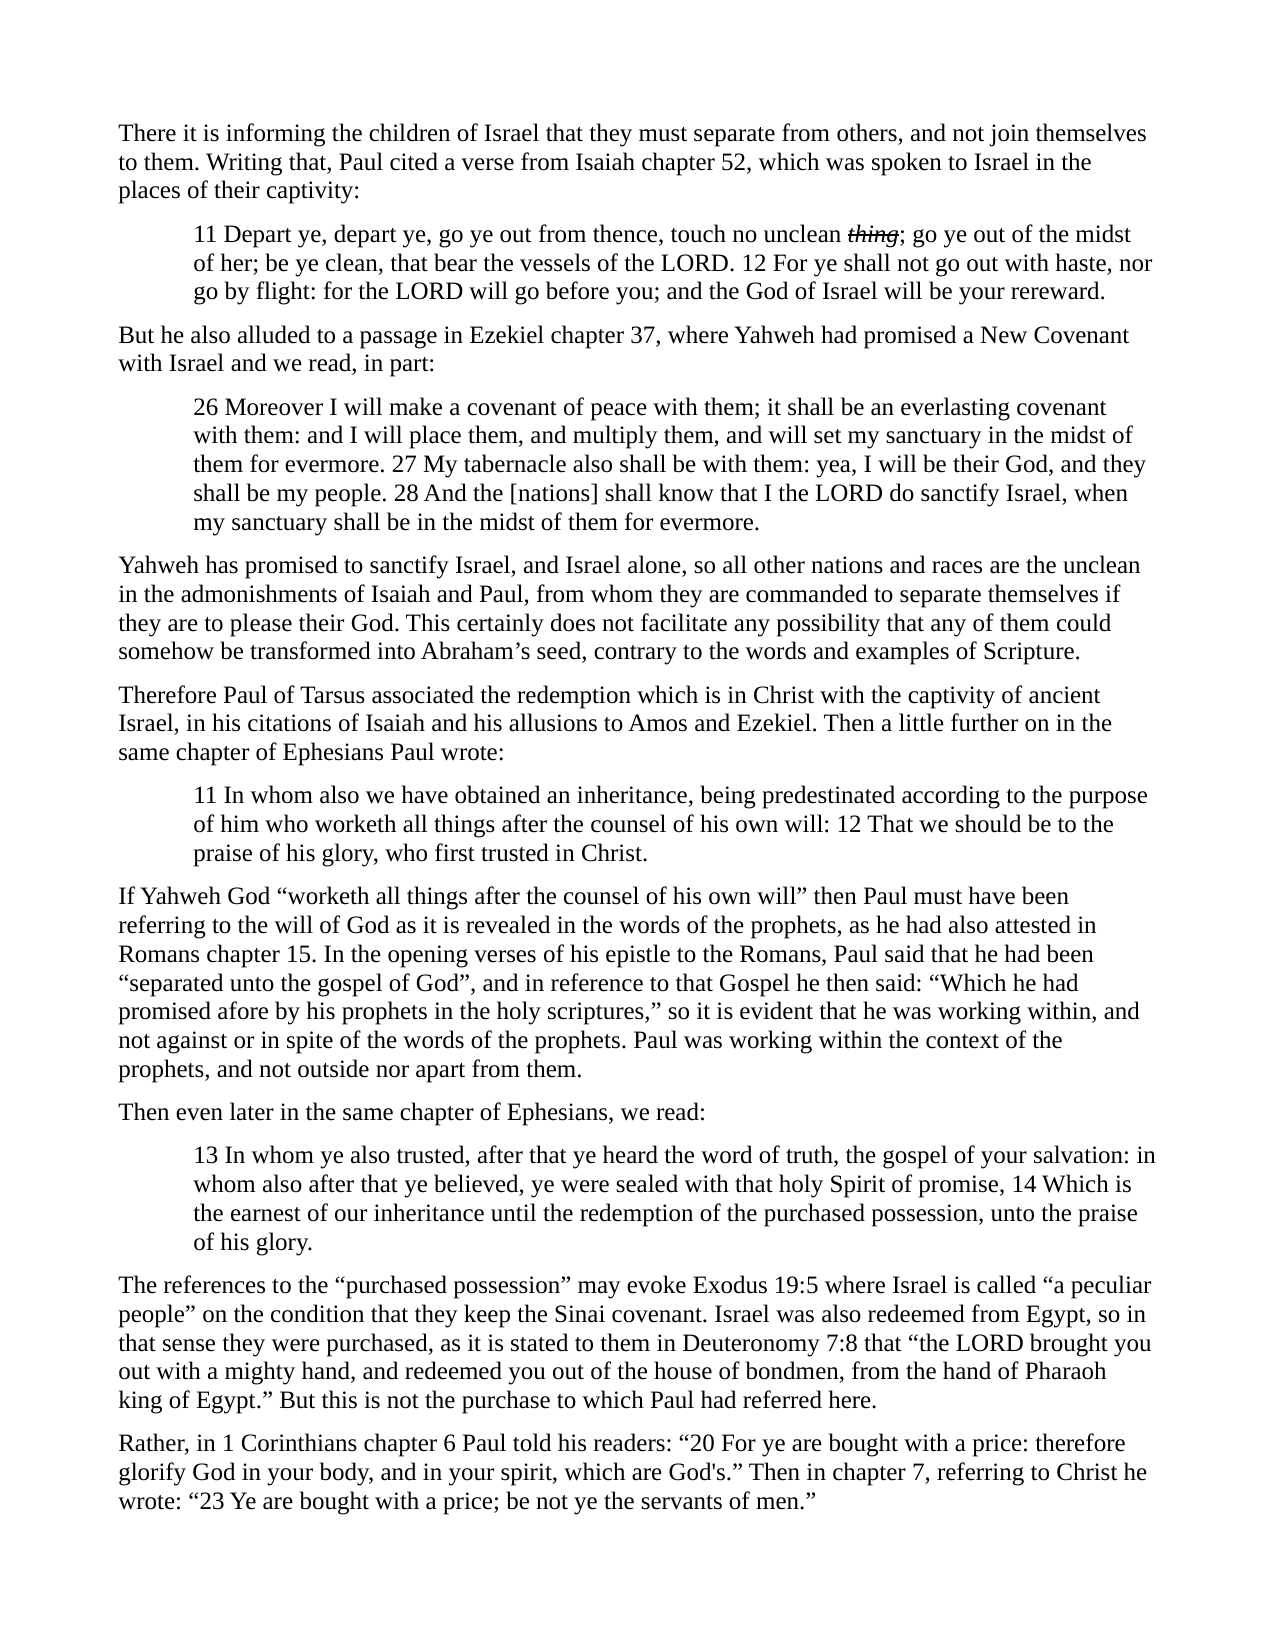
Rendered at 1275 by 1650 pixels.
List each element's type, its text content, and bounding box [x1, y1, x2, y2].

text There it is informing the children of Israel that they must separate from others, and not join themselves to them. Writing that, Paul cited a verse from Isaiah chapter 52, which was spoken to Israel in the places of their captivity: [118, 118, 1157, 204]
text The references to the “purchased possession” may evoke Exodus 19:5 where Israel is called “a peculiar people” on the condition that they keep the Sinai covenant. Israel was also redeemed from Egypt, so in that sense they were purchased, as it is stated to them in Deuteronomy 7:8 that “the LORD brought you out with a mighty hand, and redeemed you out of the house of bondmen, from the hand of Pharaoh king of Egypt.” But this is not the purchase to which Paul had referred here. [118, 1270, 1157, 1414]
text If Yahweh God “worketh all things after the counsel of his own will” then Paul must have been referring to the will of God as it is revealed in the words of the prophets, as he had also attested in Romans chapter 15. In the opening verses of his epistle to the Romans, Paul said that he had been “separated unto the gospel of God”, and in reference to that Gospel he then said: “Which he had promised afore by his prophets in the holy scriptures,” so it is evident that he was working within, and not against or in spite of the words of the prophets. Paul was working within the context of the prophets, and not outside nor apart from them. [118, 881, 1157, 1083]
text Yahweh has promised to sanctify Israel, and Israel alone, so all other nations and races are the unclean in the admonishments of Isaiah and Paul, from whom they are commanded to separate themselves if they are to please their God. This certainly does not facilitate any possibility that any of them could somehow be transformed into Abraham’s seed, contrary to the words and examples of Scripture. [118, 550, 1157, 665]
text 13 In whom ye also trusted, after that ye heard the word of truth, the gospel of your salvation: in whom also after that ye believed, ye were sealed with that holy Spirit of promise, 14 Which is the earnest of our inheritance until the redemption of the purchased possession, unto the praise of his glory. [193, 1141, 1157, 1256]
text Rather, in 1 Corinthians chapter 6 Paul told his readers: “20 For ye are bought with a price: therefore glorify God in your body, and in your spirit, which are God's.” Then in chapter 7, referring to Christ he wrote: “23 Ye are bought with a price; be not ye the servants of men.” [118, 1428, 1157, 1515]
text Then even later in the same chapter of Ephesians, we read: [118, 1097, 1157, 1126]
text 11 Depart ye, depart ye, go ye out from thence, touch no unclean thing; go ye out of the midst of her; be ye clean, that bear the vessels of the LORD. 12 For ye shall not go out with haste, nor go by flight: for the LORD will go before you; and the God of Israel will be your rereward. [193, 219, 1157, 305]
text Therefore Paul of Tarsus associated the redemption which is in Christ with the captivity of ancient Israel, in his citations of Isaiah and his allusions to Amos and Ezekiel. Then a little further on in the same chapter of Ephesians Paul wrote: [118, 680, 1157, 766]
text 11 In whom also we have obtained an inheritance, being predestinated according to the purpose of him who worketh all things after the counsel of his own will: 12 That we should be to the praise of his glory, who first trusted in Christ. [193, 781, 1157, 867]
text But he also alluded to a passage in Ezekiel chapter 37, where Yahweh had promised a New Covenant with Israel and we read, in part: [118, 320, 1157, 377]
text 26 Moreover I will make a covenant of peace with them; it shall be an everlasting covenant with them: and I will place them, and multiply them, and will set my sanctuary in the midst of them for evermore. 27 My tabernacle also shall be with them: yea, I will be their God, and they shall be my people. 28 And the [nations] shall know that I the LORD do sanctify Israel, when my sanctuary shall be in the midst of them for evermore. [193, 392, 1157, 536]
